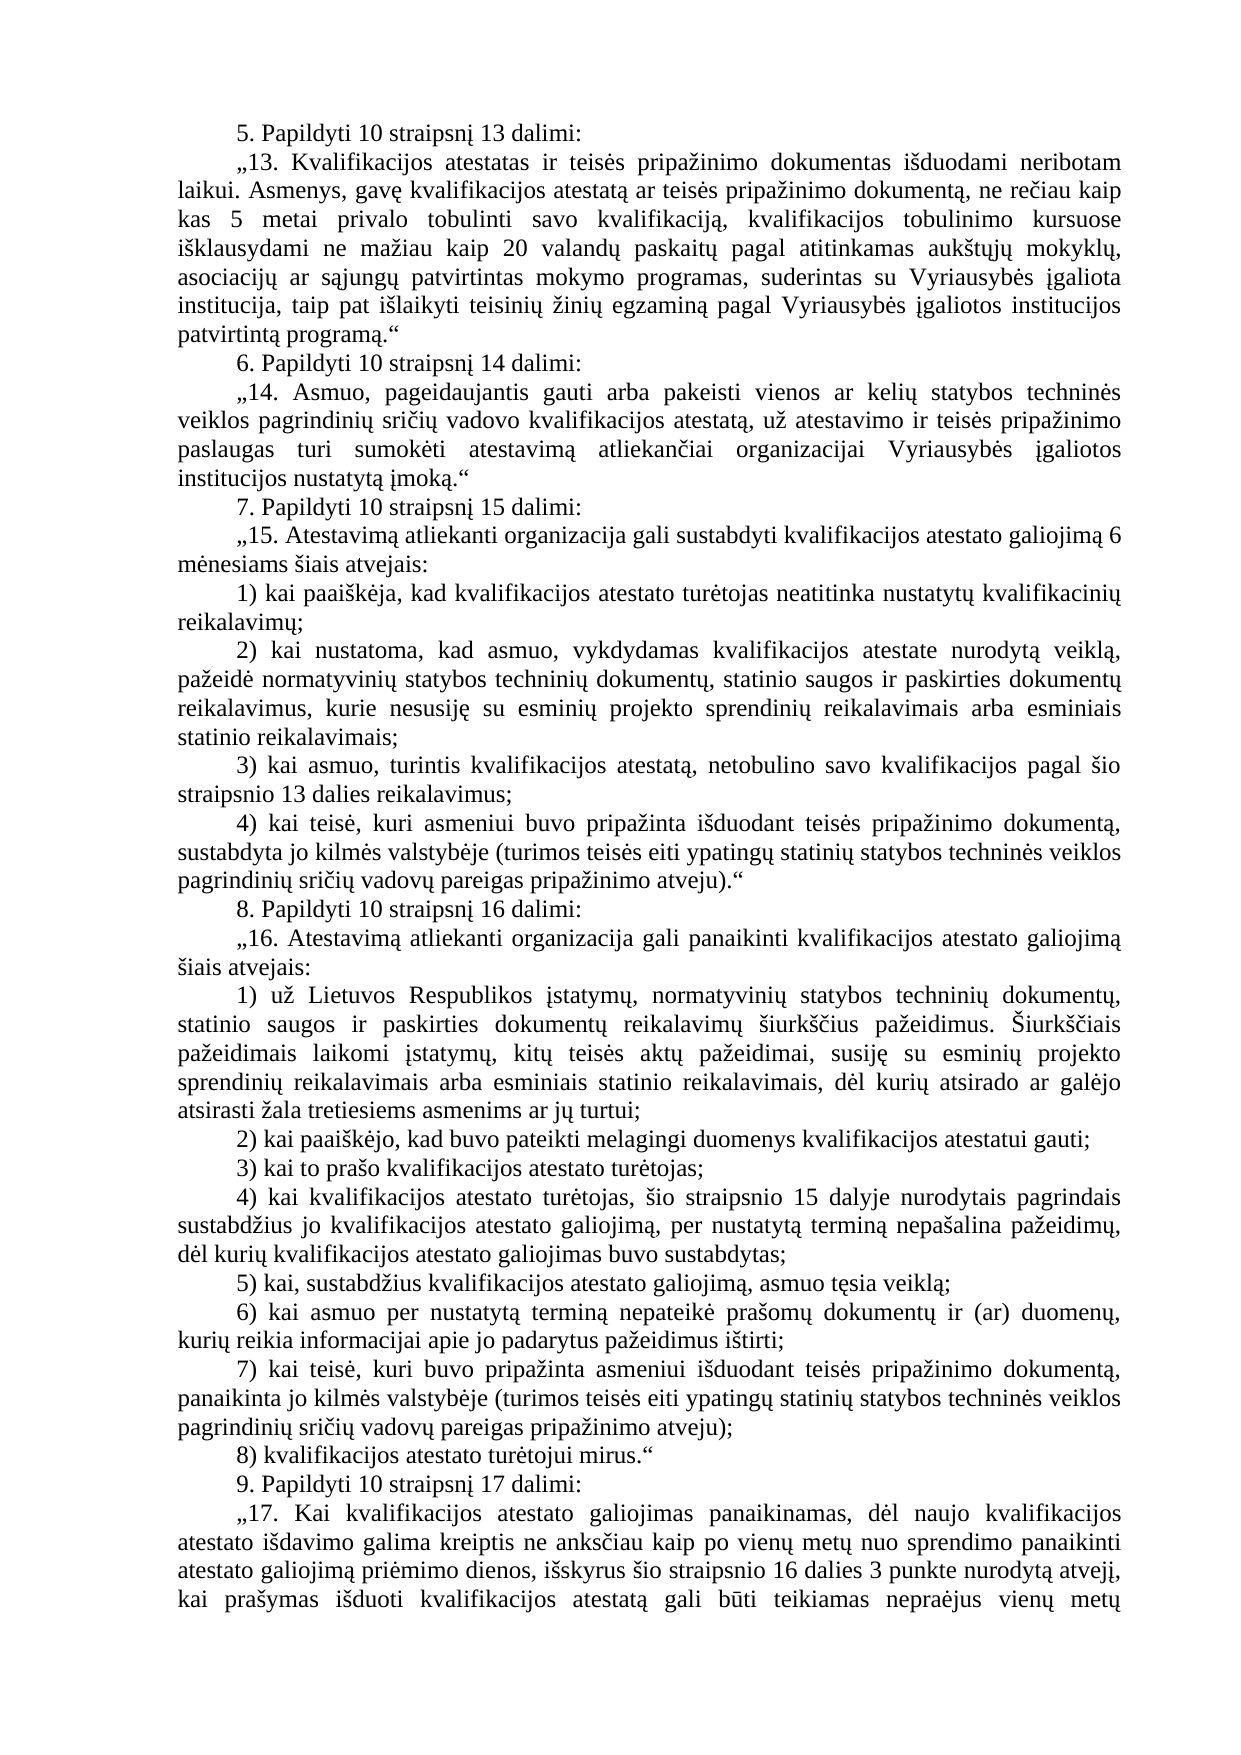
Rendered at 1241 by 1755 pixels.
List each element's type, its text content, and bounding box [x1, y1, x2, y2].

text 4) kai teisė, kuri asmeniui buvo pripažinta išduodant teisės pripažinimo dokumentą, sustabdyta jo kilmės valstybėje (turimos teisės eiti ypatingų statinių statybos techninės veiklos pagrindinių sričių vadovų pareigas pripažinimo atveju).“ [177, 808, 1122, 894]
text 7) kai teisė, kuri buvo pripažinta asmeniui išduodant teisės pripažinimo dokumentą, panaikinta jo kilmės valstybėje (turimos teisės eiti ypatingų statinių statybos techninės veiklos pagrindinių sričių vadovų pareigas pripažinimo atveju); [177, 1354, 1122, 1441]
text 2) kai paaiškėjo, kad buvo pateikti melagingi duomenys kvalifikacijos atestatui gauti; [177, 1124, 1122, 1153]
text „13. Kvalifikacijos atestatas ir teisės pripažinimo dokumentas išduodami neribotam laikui. Asmenys, gavę kvalifikacijos atestatą ar teisės pripažinimo dokumentą, ne rečiau kaip kas 5 metai privalo tobulinti savo kvalifikaciją, kvalifikacijos tobulinimo kursuose išklausydami ne mažiau kaip 20 valandų paskaitų pagal atitinkamas aukštųjų mokyklų, asociacijų ar sąjungų patvirtintas mokymo programas, suderintas su Vyriausybės įgaliota institucija, taip pat išlaikyti teisinių žinių egzaminą pagal Vyriausybės įgaliotos institucijos patvirtintą programą.“ [177, 147, 1122, 348]
text 3) kai asmuo, turintis kvalifikacijos atestatą, netobulino savo kvalifikacijos pagal šio straipsnio 13 dalies reikalavimus; [177, 751, 1122, 808]
text 7. Papildyti 10 straipsnį 15 dalimi: [177, 492, 1122, 521]
text 5) kai, sustabdžius kvalifikacijos atestato galiojimą, asmuo tęsia veiklą; [177, 1268, 1122, 1297]
text „17. Kai kvalifikacijos atestato galiojimas panaikinamas, dėl naujo kvalifikacijos atestato išdavimo galima kreiptis ne anksčiau kaip po vienų metų nuo sprendimo panaikinti atestato galiojimą priėmimo dienos, išskyrus šio straipsnio 16 dalies 3 punkte nurodytą atvejį, kai prašymas išduoti kvalifikacijos atestatą gali būti teikiamas nepraėjus vienų metų [177, 1498, 1122, 1613]
text 6. Papildyti 10 straipsnį 14 dalimi: [177, 348, 1122, 377]
text „15. Atestavimą atliekanti organizacija gali sustabdyti kvalifikacijos atestato galiojimą 6 mėnesiams šiais atvejais: [177, 521, 1122, 578]
text 5. Papildyti 10 straipsnį 13 dalimi: [177, 118, 1122, 147]
text 8) kvalifikacijos atestato turėtojui mirus.“ [177, 1441, 1122, 1469]
text 9. Papildyti 10 straipsnį 17 dalimi: [177, 1469, 1122, 1498]
text 2) kai nustatoma, kad asmuo, vykdydamas kvalifikacijos atestate nurodytą veiklą, pažeidė normatyvinių statybos techninių dokumentų, statinio saugos ir paskirties dokumentų reikalavimus, kurie nesusiję su esminių projekto sprendinių reikalavimais arba esminiais statinio reikalavimais; [177, 636, 1122, 751]
text 1) kai paaiškėja, kad kvalifikacijos atestato turėtojas neatitinka nustatytų kvalifikacinių reikalavimų; [177, 578, 1122, 636]
text 3) kai to prašo kvalifikacijos atestato turėtojas; [177, 1153, 1122, 1182]
text „16. Atestavimą atliekanti organizacija gali panaikinti kvalifikacijos atestato galiojimą šiais atvejais: [177, 923, 1122, 981]
text „14. Asmuo, pageidaujantis gauti arba pakeisti vienos ar kelių statybos techninės veiklos pagrindinių sričių vadovo kvalifikacijos atestatą, už atestavimo ir teisės pripažinimo paslaugas turi sumokėti atestavimą atliekančiai organizacijai Vyriausybės įgaliotos institucijos nustatytą įmoką.“ [177, 377, 1122, 492]
text 1) už Lietuvos Respublikos įstatymų, normatyvinių statybos techninių dokumentų, statinio saugos ir paskirties dokumentų reikalavimų šiurkščius pažeidimus. Šiurkščiais pažeidimais laikomi įstatymų, kitų teisės aktų pažeidimai, susiję su esminių projekto sprendinių reikalavimais arba esminiais statinio reikalavimais, dėl kurių atsirado ar galėjo atsirasti žala tretiesiems asmenims ar jų turtui; [177, 981, 1122, 1124]
text 4) kai kvalifikacijos atestato turėtojas, šio straipsnio 15 dalyje nurodytais pagrindais sustabdžius jo kvalifikacijos atestato galiojimą, per nustatytą terminą nepašalina pažeidimų, dėl kurių kvalifikacijos atestato galiojimas buvo sustabdytas; [177, 1182, 1122, 1268]
text 6) kai asmuo per nustatytą terminą nepateikė prašomų dokumentų ir (ar) duomenų, kurių reikia informacijai apie jo padarytus pažeidimus ištirti; [177, 1297, 1122, 1354]
text 8. Papildyti 10 straipsnį 16 dalimi: [177, 894, 1122, 923]
